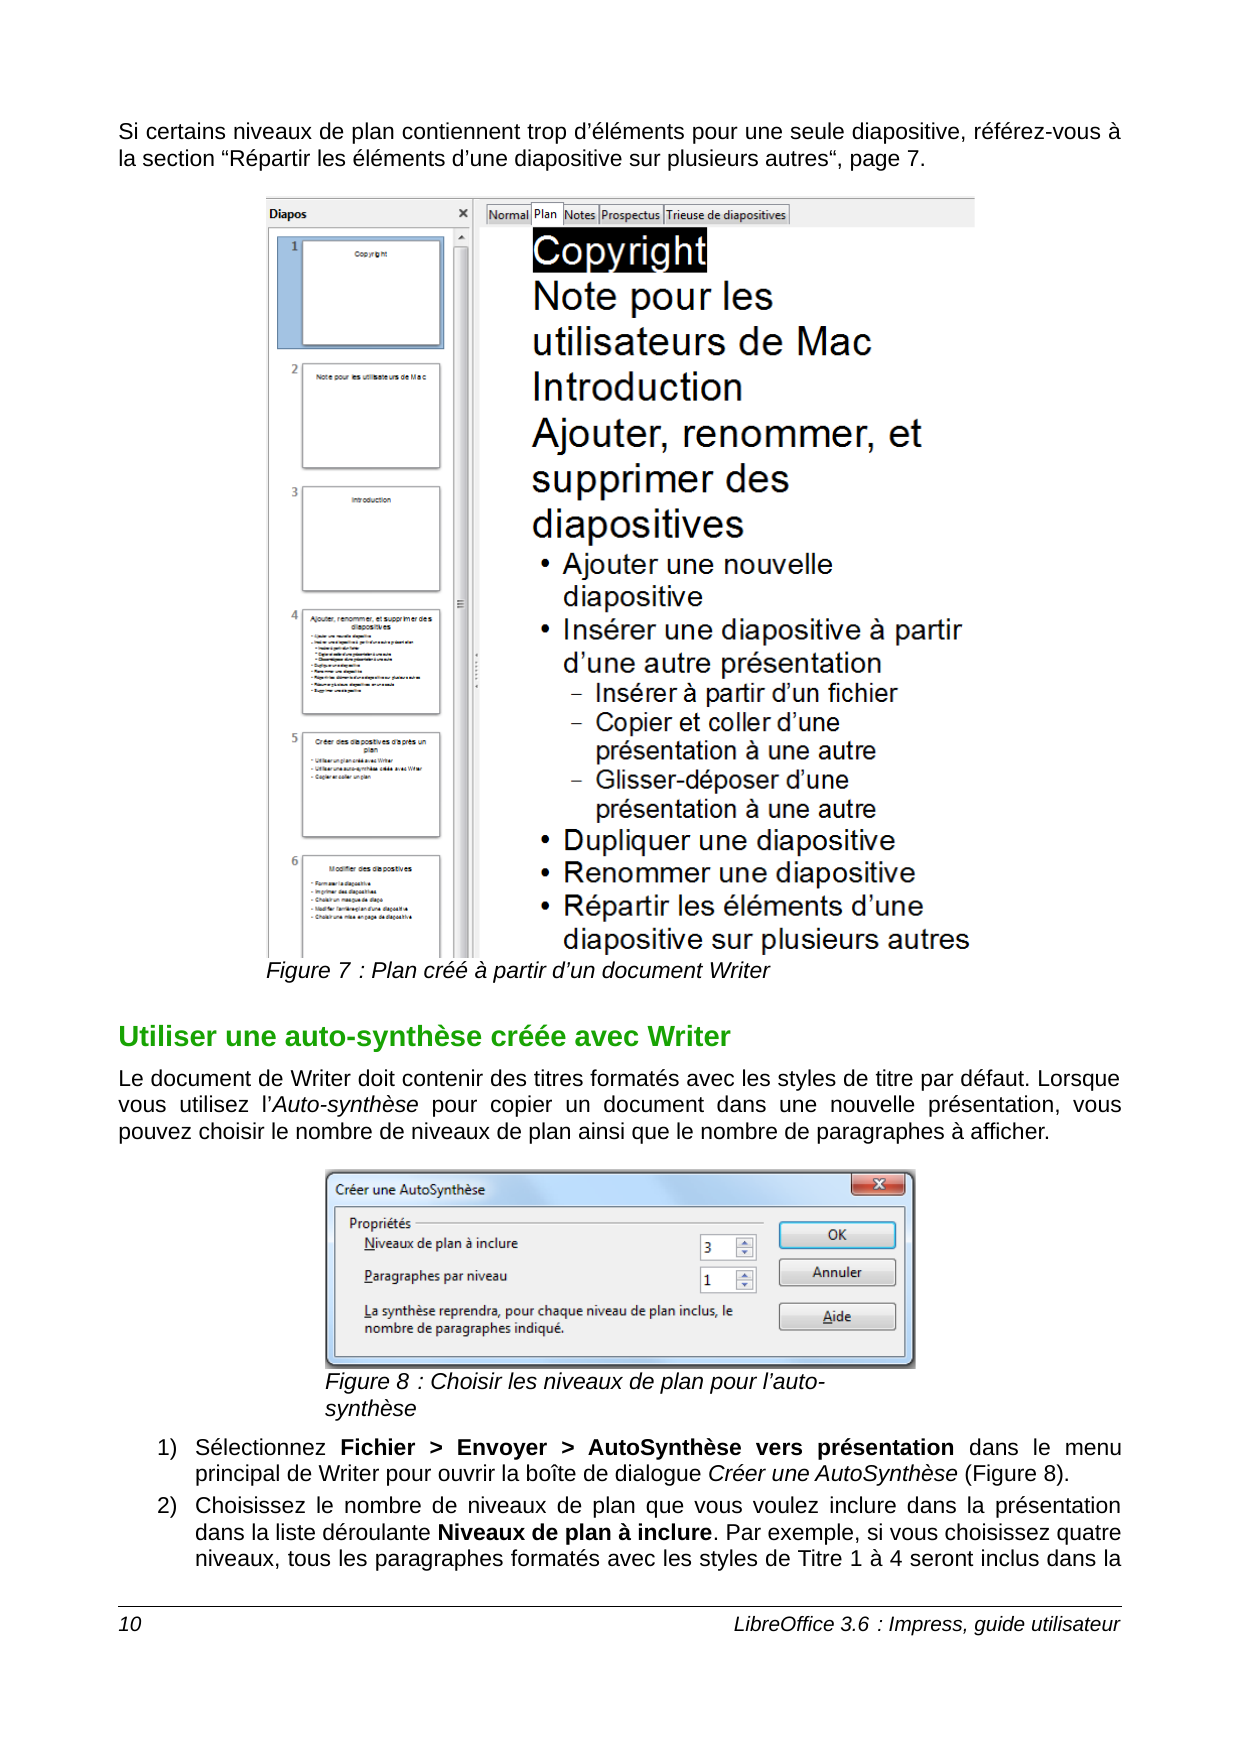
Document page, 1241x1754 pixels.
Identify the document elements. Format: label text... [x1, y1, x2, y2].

text Figure 7 : Plan créé à partir d’un document Writer [266, 958, 974, 983]
picture [325, 1169, 916, 1369]
picture [266, 196, 975, 958]
text Figure 8 : Choisir les niveaux de plan pour l’auto-synthèse [325, 1369, 915, 1421]
list Choisissez le nombre de niveaux de plan que vous voulez inclure dans la présentation dans la liste déroulante Niveaux de plan à inclure. Par exemple, si vous choisissez quatre niveaux, tous les paragraphes formatés avec les styles de Titre 1 à 4 seront inclus dans la [177, 1492, 1122, 1571]
list Sélectionnez Fichier > Envoyer > AutoSynthèse vers présentation dans le menu principal de Writer pour ouvrir la boîte de dialogue Créer une AutoSynthèse (Figure 8). [177, 1433, 1122, 1486]
text Si certains niveaux de plan contiennent trop d’éléments pour une seule diapositive, référez-vous à la section “Répartir les éléments d’une diapositive sur plusieurs autres“, page 7. [118, 118, 1122, 171]
text Le document de Writer doit contenir des titres formatés avec les styles de titre par défaut. Lorsque vous utilisez l’Auto-synthèse pour copier un document dans une nouvelle présentation, vous pouvez choisir le nombre de niveaux de plan ainsi que le nombre de paragraphes à afficher. [118, 1065, 1122, 1144]
subtitle Utiliser une auto-synthèse créée avec Writer [118, 1019, 1122, 1053]
